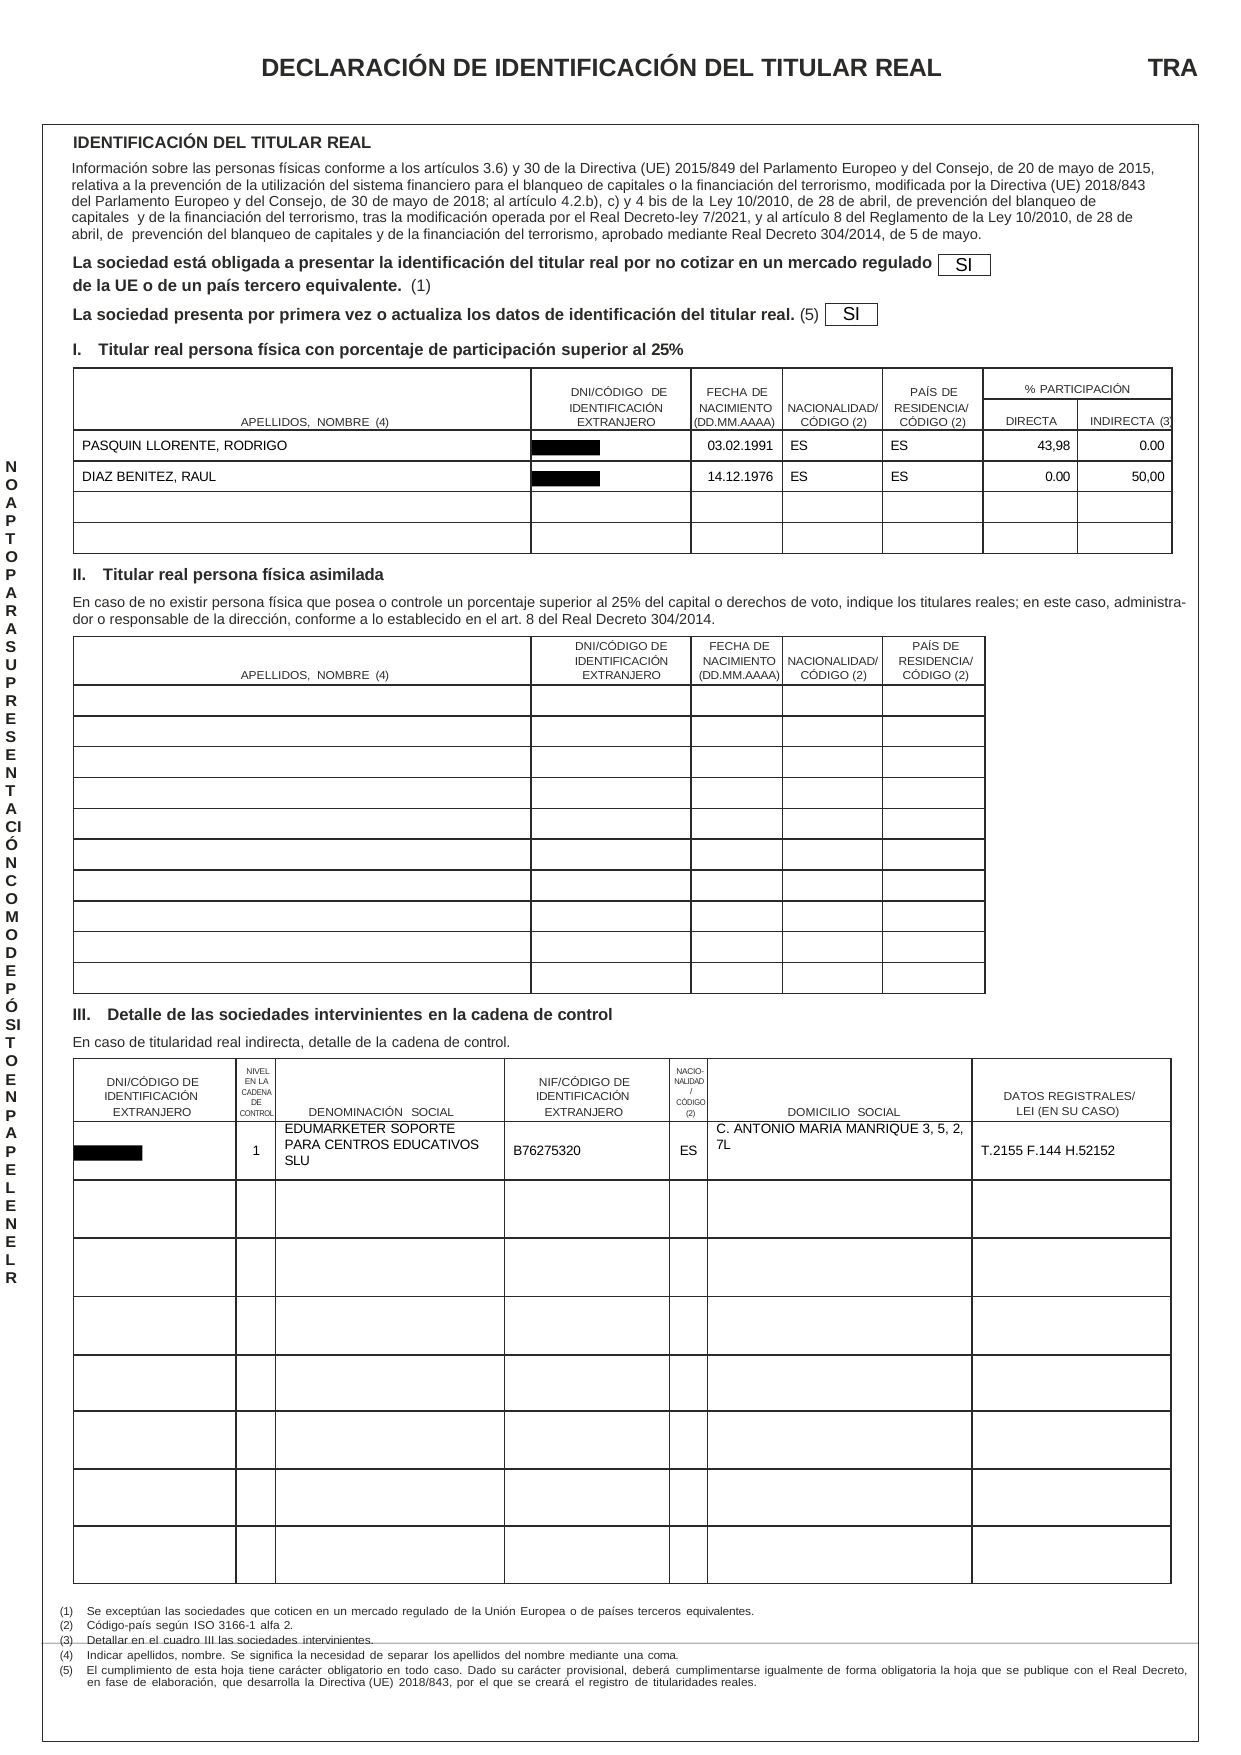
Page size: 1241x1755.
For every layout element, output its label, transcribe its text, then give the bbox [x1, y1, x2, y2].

table_cell [532, 871, 690, 900]
table_cell B76275320 [505, 1122, 669, 1179]
table_cell DIRECTA [984, 400, 1077, 429]
table_cell [276, 1181, 504, 1237]
table_cell [532, 717, 690, 746]
table_cell [883, 492, 982, 522]
list Titular real persona física asimilada [72, 565, 1198, 584]
table_cell [532, 809, 690, 838]
table_cell [783, 492, 882, 522]
table_cell [505, 1297, 669, 1354]
table_cell [505, 1527, 669, 1583]
text Información sobre las personas físicas conforme a los artículos 3.6) y 30 de la Directiva (UE) 2015/849 del Parlamento Europeo y del Consejo, de 20 de mayo de 2015, relativa a la prevención de la utilización del sistema financiero para el blanqueo de capitales o la financiación del terrorismo, modificada por la Directiva (UE) 2018/843 del Parlamento Europeo y del Consejo, de 30 de mayo de 2018; al artículo 4.2.b), c) y 4 bis de la Ley 10/2010, de 28 de abril, de prevención del blanqueo de capitales y de la financiación del terrorismo, tras la modificación operada por el Real Decreto-ley 7/2021, y al artículo 8 del Reglamento de la Ley 10/2010, de 28 de abril, de prevención del blanqueo de capitales y de la financiación del terrorismo, aprobado mediante Real Decreto 304/2014, de 5 de mayo. [71, 160, 1156, 242]
table_cell [883, 871, 984, 900]
table_cell [74, 1297, 235, 1354]
table_cell [276, 1527, 504, 1583]
table_cell [1078, 523, 1171, 552]
table_cell [973, 1527, 1170, 1583]
table_cell [532, 686, 690, 715]
table_cell [973, 1297, 1170, 1354]
table_cell [783, 747, 882, 777]
list NO APTO PARA SU PRESENTACIÓN COMO DEPÓSITO EN PAPEL EN EL REGISTRO MERCANTIL [5, 457, 26, 1283]
table_header NIVEL EN LA CADENA DE CONTROL [237, 1059, 275, 1121]
table_cell [276, 1239, 504, 1296]
list Indicar apellidos, nombre. Se significa la necesidad de separar los apellidos del nombre mediante una coma. [59, 1648, 1198, 1662]
table_cell [276, 1412, 504, 1468]
table_cell [692, 747, 782, 777]
table_cell [670, 1239, 707, 1296]
table_cell [532, 963, 690, 992]
table_header DNI/CÓDIGO DE IDENTIFICACIÓN EXTRANJERO [532, 637, 690, 684]
table_cell [692, 778, 782, 807]
table_cell [984, 492, 1077, 522]
table_cell [74, 1356, 235, 1410]
table_cell [670, 1356, 707, 1410]
table_cell [692, 871, 782, 900]
table_cell [505, 1412, 669, 1468]
table_cell [692, 523, 782, 552]
text En caso de titularidad real indirecta, detalle de la cadena de control. [72, 1034, 1198, 1051]
table_cell [532, 778, 690, 807]
table_cell [692, 932, 782, 962]
table_cell [74, 492, 530, 522]
text [878, 305, 1198, 324]
table_cell [237, 1181, 275, 1237]
table_cell [883, 809, 984, 838]
table_cell [984, 523, 1077, 552]
table_cell [237, 1239, 275, 1296]
table_cell [783, 686, 882, 715]
table_cell [74, 717, 530, 746]
table_cell PASQUIN LLORENTE, RODRIGO [74, 431, 530, 460]
table_cell [783, 932, 882, 962]
table_cell DIAZ BENITEZ, RAUL [74, 462, 530, 491]
table_cell [692, 902, 782, 931]
table_cell [883, 523, 982, 552]
table_cell [74, 778, 530, 807]
table_cell [532, 523, 690, 552]
table_cell [74, 1181, 235, 1237]
text SI [955, 255, 990, 275]
table_cell INDIRECTA (3) [1078, 400, 1171, 429]
table_cell [783, 778, 882, 807]
table_cell [74, 1412, 235, 1468]
table_cell 0.00 [1078, 431, 1171, 460]
list Código-país según ISO 3166-1 alfa 2. [59, 1619, 1198, 1632]
table_cell [237, 1412, 275, 1468]
table_cell [237, 1527, 275, 1583]
table_cell [237, 1470, 275, 1525]
table_cell [74, 1527, 235, 1583]
table_header FECHA DE NACIMIENTO (DD.MM.AAAA) [692, 637, 782, 684]
table_cell 1 [237, 1122, 275, 1179]
table_header DNI/CÓDIGO DE IDENTIFICACIÓN EXTRANJERO [532, 369, 690, 429]
table_cell ES [883, 462, 982, 491]
table_cell [783, 871, 882, 900]
table_cell [708, 1181, 971, 1237]
table_cell [74, 963, 530, 992]
table_cell [973, 1239, 1170, 1296]
table_cell ES [783, 462, 882, 491]
table_cell [708, 1412, 971, 1468]
table_header APELLIDOS, NOMBRE (4) [74, 369, 530, 429]
table_cell [532, 747, 690, 777]
table_cell ES [670, 1122, 707, 1179]
table_header NACIO- NALIDAD / CÓDIGO (2) [670, 1059, 707, 1121]
table_cell 0.00 [984, 462, 1077, 491]
table_cell [532, 902, 690, 931]
table_header DOMICILIO SOCIAL [708, 1059, 971, 1121]
text La sociedad presenta por primera vez o actualiza los datos de identificación del titular real. (5) [72, 305, 825, 324]
table_cell [783, 840, 882, 869]
table_cell [276, 1470, 504, 1525]
table_cell [670, 1297, 707, 1354]
table_cell [708, 1297, 971, 1354]
table_cell [708, 1356, 971, 1410]
table_cell [708, 1239, 971, 1296]
table_header NACIONALIDAD/ CÓDIGO (2) [783, 369, 882, 429]
list Detallar en el cuadro III las sociedades intervinientes. [59, 1634, 1198, 1642]
table_header NIF/CÓDIGO DE IDENTIFICACIÓN EXTRANJERO [505, 1059, 669, 1121]
table_cell [783, 809, 882, 838]
table_cell [276, 1297, 504, 1354]
table_cell [74, 902, 530, 931]
table_cell [883, 902, 984, 931]
table_header APELLIDOS, NOMBRE (4) [74, 637, 530, 684]
table_cell [883, 963, 984, 992]
table_cell [1078, 492, 1171, 522]
table_cell ES [783, 431, 882, 460]
table_header FECHA DE NACIMIENTO (DD.MM.AAAA) [692, 369, 782, 429]
table_cell [532, 492, 690, 522]
list Detalle de las sociedades intervinientes en la cadena de control [72, 1004, 1198, 1023]
table_cell [74, 932, 530, 962]
list Se exceptúan las sociedades que coticen en un mercado regulado de la Unión Europea o de países terceros equivalentes. [59, 1604, 1198, 1618]
table_cell [973, 1412, 1170, 1468]
table_cell [74, 840, 530, 869]
table_cell [883, 686, 984, 715]
table_header DATOS REGISTRALES/ LEI (EN SU CASO) [973, 1059, 1170, 1121]
table_cell [74, 871, 530, 900]
table_cell [237, 1297, 275, 1354]
table_cell [532, 462, 690, 491]
table_cell 50,00 [1078, 462, 1171, 491]
table_cell [670, 1527, 707, 1583]
table_header DNI/CÓDIGO DE IDENTIFICACIÓN EXTRANJERO [74, 1059, 235, 1121]
table_cell [276, 1356, 504, 1410]
table_header NACIONALIDAD/ CÓDIGO (2) [783, 637, 882, 684]
text En caso de no existir persona física que posea o controle un porcentaje superior al 25% del capital o derechos de voto, indique los titulares reales; en este caso, administra- dor o responsable de la dirección, conforme a lo establecido en el art. 8 del Real Decreto 304/2014. [72, 593, 1197, 627]
table_cell [532, 932, 690, 962]
table_cell 14.12.1976 [692, 462, 782, 491]
table_header PAÍS DE RESIDENCIA/ CÓDIGO (2) [883, 637, 984, 684]
table_cell [74, 1470, 235, 1525]
table_cell [74, 686, 530, 715]
table_header PAÍS DE RESIDENCIA/ CÓDIGO (2) [883, 369, 982, 429]
table_cell [783, 717, 882, 746]
table_cell [973, 1470, 1170, 1525]
table_cell [708, 1527, 971, 1583]
table_cell 03.02.1991 [692, 431, 782, 460]
table_cell [883, 840, 984, 869]
text SI [843, 304, 877, 325]
table_cell [883, 778, 984, 807]
table_cell [783, 523, 882, 552]
table_cell ES [883, 431, 982, 460]
text IDENTIFICACIÓN DEL TITULAR REAL [73, 133, 1198, 152]
table_cell [237, 1356, 275, 1410]
table_cell [783, 963, 882, 992]
table_cell [883, 747, 984, 777]
table_cell [883, 717, 984, 746]
table_cell T.2155 F.144 H.52152 [973, 1122, 1170, 1179]
table_cell [532, 840, 690, 869]
table_cell [532, 431, 690, 460]
table_cell [783, 902, 882, 931]
table_cell [692, 840, 782, 869]
table_cell [670, 1470, 707, 1525]
text La sociedad está obligada a presentar la identificación del titular real por no cotizar en un mercado regulado de la UE o de un país tercero equivalente. (1) [72, 253, 990, 295]
table_cell [74, 747, 530, 777]
table_cell [74, 809, 530, 838]
table_header % PARTICIPACIÓN [984, 369, 1171, 398]
table_cell [692, 963, 782, 992]
table_cell [505, 1239, 669, 1296]
table_cell [973, 1356, 1170, 1410]
table_cell [692, 717, 782, 746]
list El cumplimiento de esta hoja tiene carácter obligatorio en todo caso. Dado su carácter provisional, deberá cumplimentarse igualmente de forma obligatoria la hoja que se publique con el Real Decreto, en fase de elaboración, que desarrolla la Directiva (UE) 2018/843, por el que se creará el registro de titularidades reales. [59, 1664, 1196, 1689]
table_cell [692, 809, 782, 838]
list Titular real persona física con porcentaje de participación superior al 25% [72, 339, 1198, 358]
table_cell [74, 523, 530, 552]
table_cell [692, 686, 782, 715]
table_cell [74, 1239, 235, 1296]
table_cell [883, 932, 984, 962]
table_header DENOMINACIÓN SOCIAL [276, 1059, 504, 1121]
table_cell [505, 1356, 669, 1410]
table_cell [505, 1470, 669, 1525]
table_cell [505, 1181, 669, 1237]
table_cell [708, 1470, 971, 1525]
table_cell 43,98 [984, 431, 1077, 460]
table_cell C. ANTONIO MARIA MANRIQUE 3, 5, 2, 7L [708, 1122, 971, 1179]
table_cell [692, 492, 782, 522]
table_cell [670, 1412, 707, 1468]
table_cell EDUMARKETER SOPORTE PARA CENTROS EDUCATIVOS SLU [276, 1122, 504, 1179]
table_cell [670, 1181, 707, 1237]
table_cell [973, 1181, 1170, 1237]
table_cell [74, 1122, 235, 1179]
